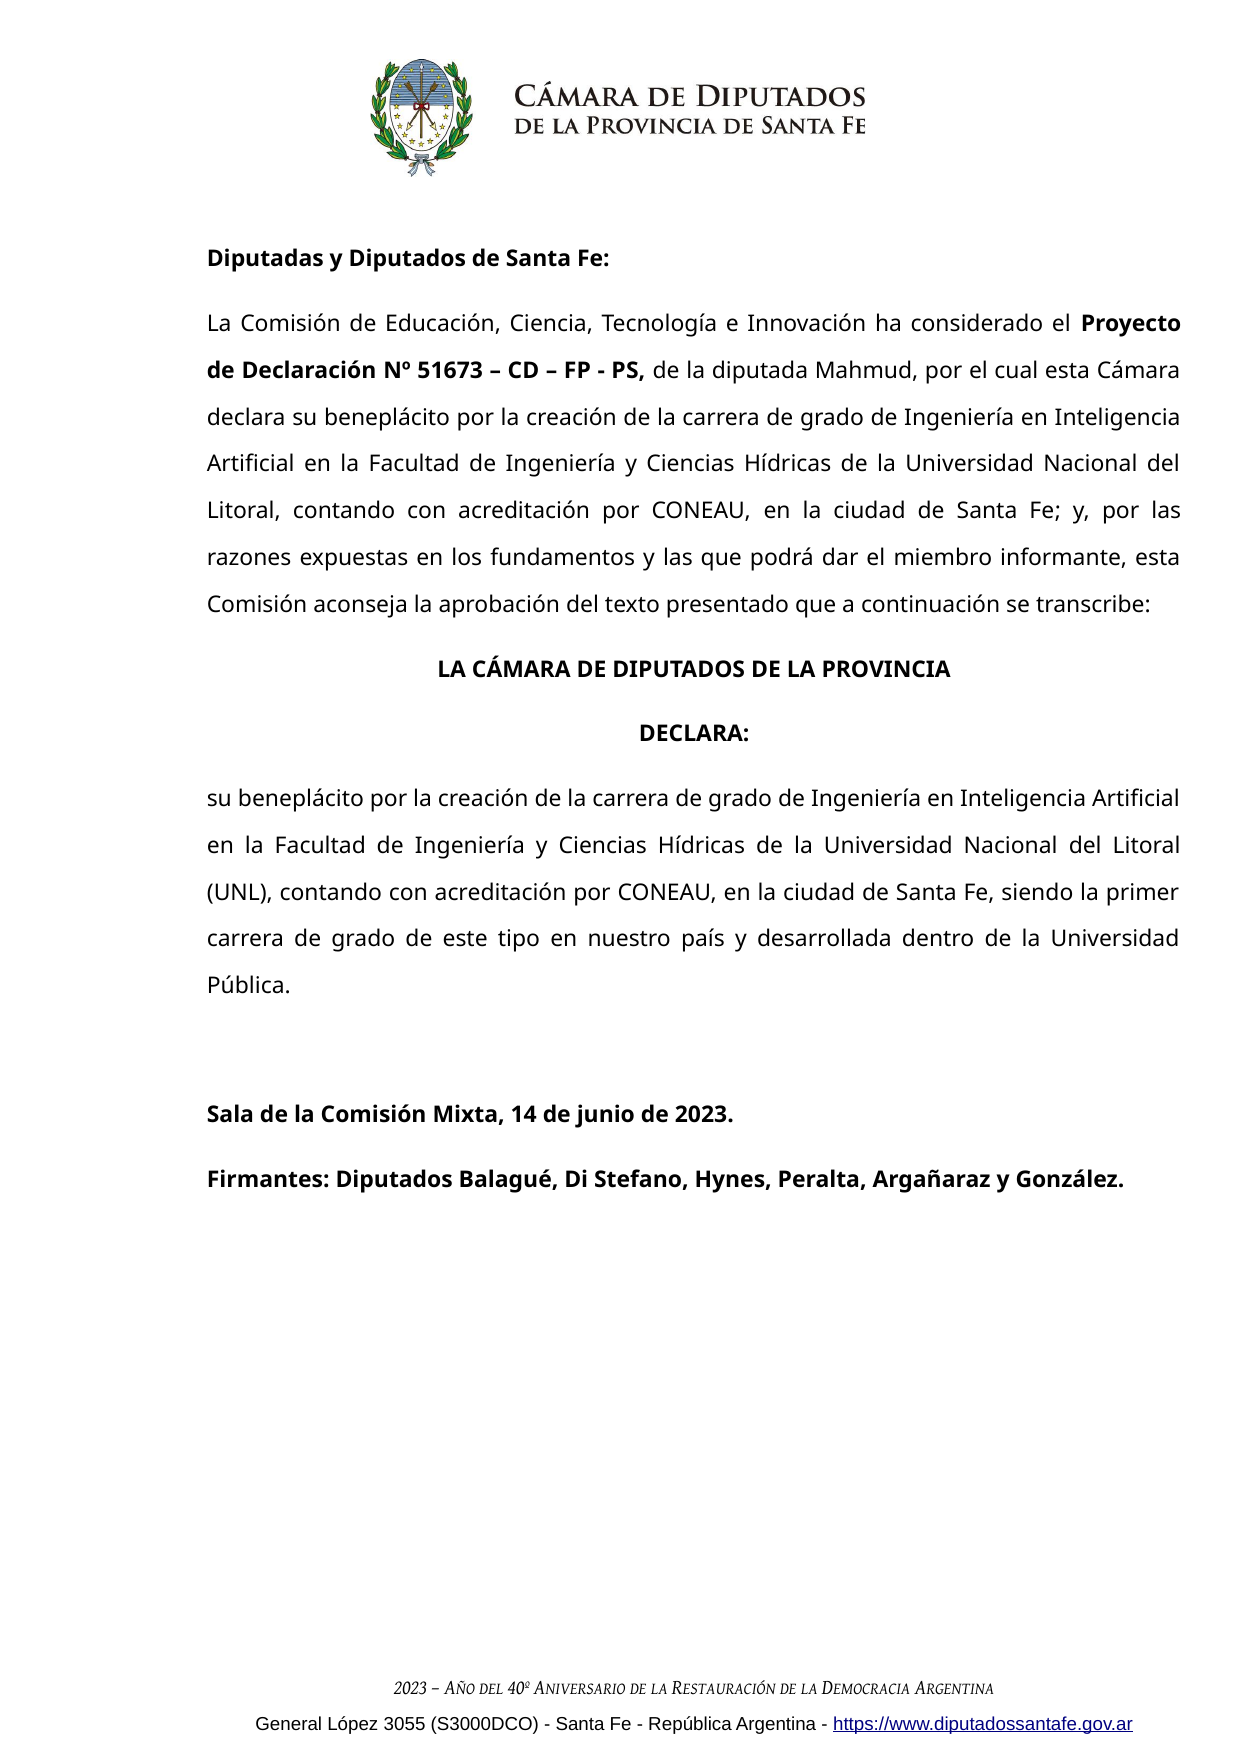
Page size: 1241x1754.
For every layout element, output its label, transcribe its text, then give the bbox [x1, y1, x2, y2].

text DECLARA: [207, 717, 1181, 748]
text su beneplácito por la creación de la carrera de grado de Ingeniería en Inteligencia Artificial en la Facultad de Ingeniería y Ciencias Hídricas de la Universidad Nacional del Litoral (UNL), contando con acreditación por CONEAU, en la ciudad de Santa Fe, siendo la primer carrera de grado de este tipo en nuestro país y desarrollada dentro de la Universidad Pública. [207, 782, 1181, 1001]
text LA CÁMARA DE DIPUTADOS DE LA PROVINCIA [207, 653, 1181, 684]
text La Comisión de Educación, Ciencia, Tecnología e Innovación ha considerado el Proyecto de Declaración Nº 51673 – CD – FP - PS, de la diputada Mahmud, por el cual esta Cámara declara su beneplácito por la creación de la carrera de grado de Ingeniería en Inteligencia Artificial en la Facultad de Ingeniería y Ciencias Hídricas de la Universidad Nacional del Litoral, contando con acreditación por CONEAU, en la ciudad de Santa Fe; y, por las razones expuestas en los fundamentos y las que podrá dar el miembro informante, esta Comisión aconseja la aprobación del texto presentado que a continuación se transcribe: [207, 307, 1181, 619]
text Diputadas y Diputados de Santa Fe: [207, 242, 1181, 273]
picture [370, 59, 866, 181]
text Firmantes: Diputados Balagué, Di Stefano, Hynes, Peralta, Argañaraz y González. [207, 1163, 1181, 1194]
text Sala de la Comisión Mixta, 14 de junio de 2023. [207, 1098, 1181, 1130]
